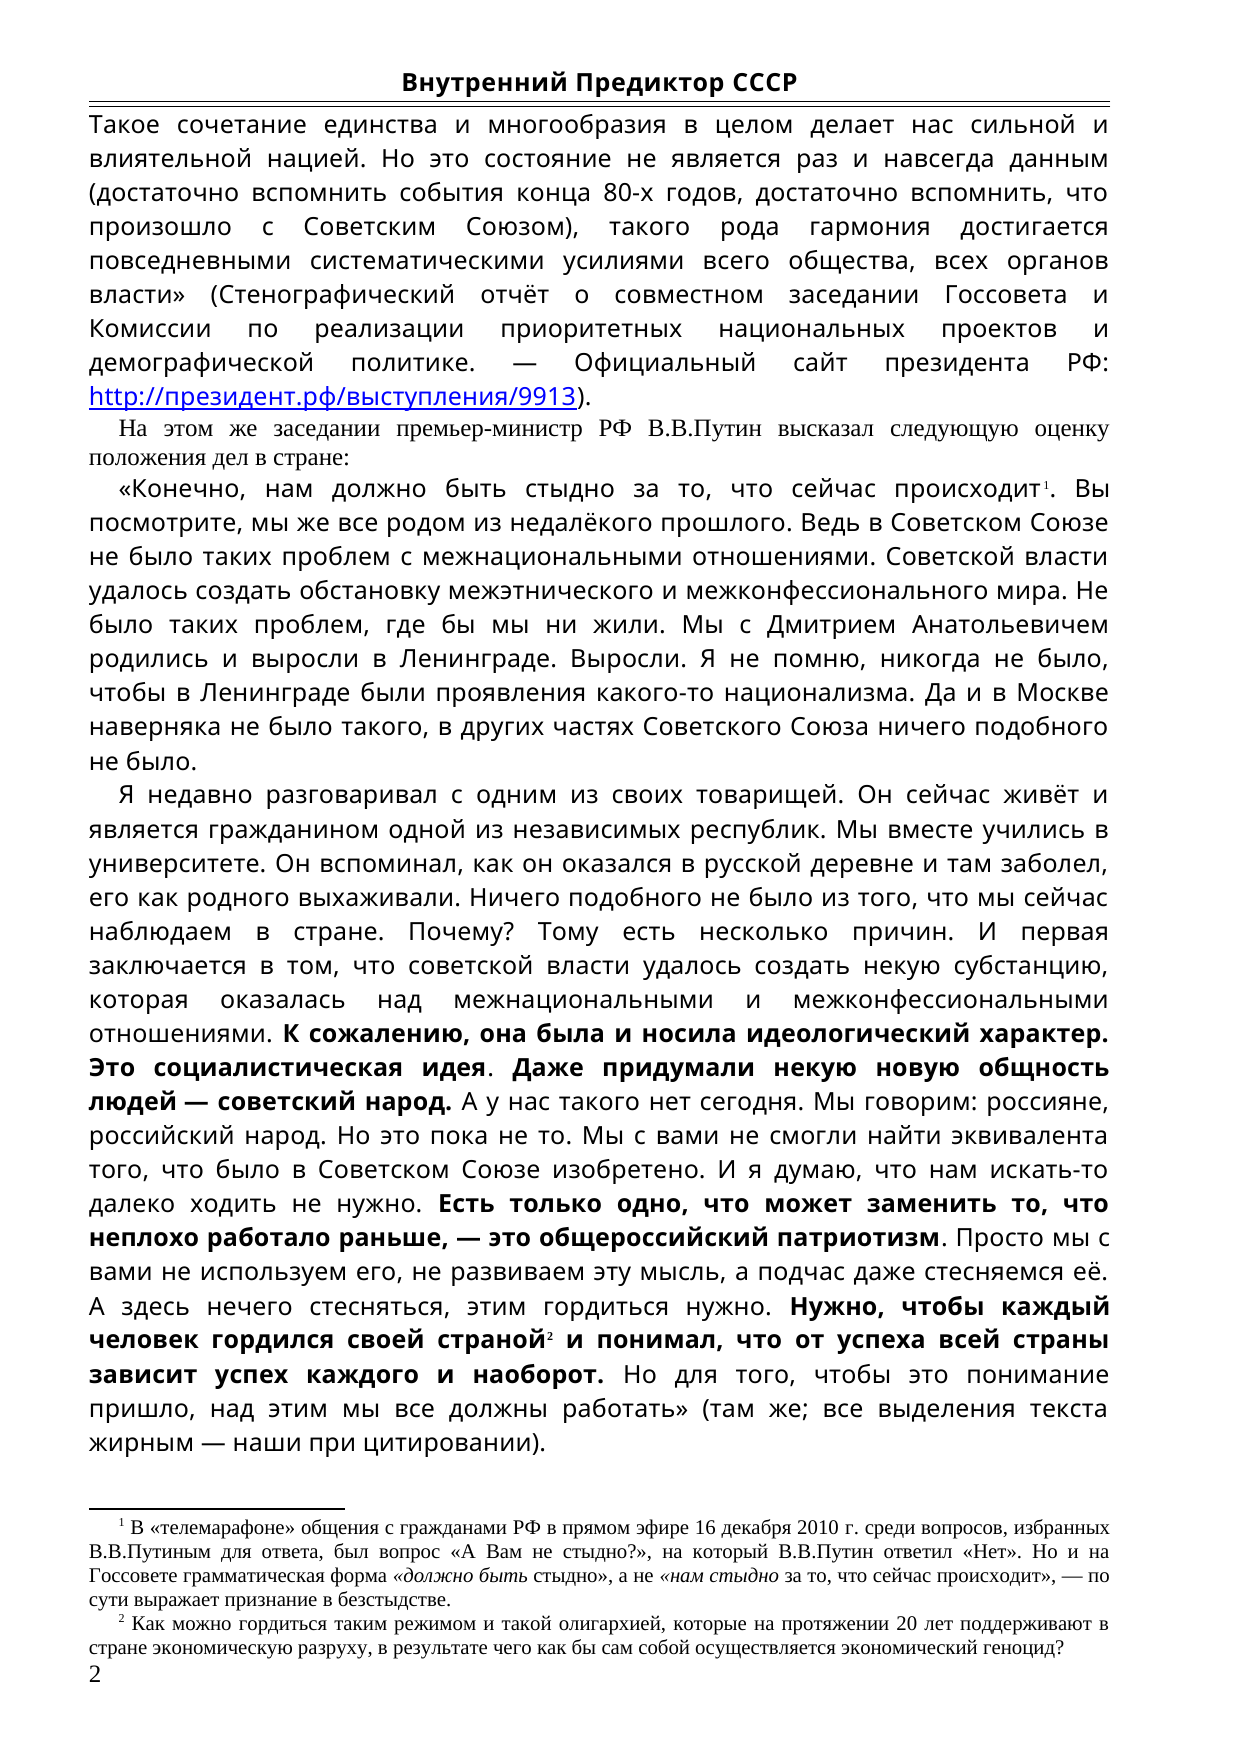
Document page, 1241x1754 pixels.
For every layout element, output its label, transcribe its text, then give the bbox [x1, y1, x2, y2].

text В «телемарафоне» общения с гражданами РФ в прямом эфире 16 декабря 2010 г. среди вопросов, избранных В.В.Путиным для ответа, был вопрос «А Вам не стыдно?», на который В.В.Путин ответил «Нет». Но и на Госсовете грамматическая форма «должно быть стыдно», а не «нам стыдно за то, что сейчас происходит», — по сути выражает признание в безстыдстве. [89, 1515, 1110, 1611]
text Я недавно разговаривал с одним из своих товарищей. Он сейчас живёт и является гражданином одной из независимых республик. Мы вместе учились в университете. Он вспоминал, как он оказался в русской деревне и там заболел, его как родного выхаживали. Ничего подобного не было из того, что мы сейчас наблюдаем в стране. Почему? Тому есть несколько причин. И первая заключается в том, что советской власти удалось создать некую субстанцию, которая оказалась над межнациональными и межконфессиональными отношениями. К сожалению, она была и носила идеологический характер. Это социалистическая идея. Даже придумали некую новую общность людей — советский народ. А у нас такого нет сегодня. Мы говорим: россияне, российский народ. Но это пока не то. Мы с вами не смогли найти эквивалента того, что было в Советском Союзе изобретено. И я думаю, что нам искать-то далеко ходить не нужно. Есть только одно, что может заменить то, что неплохо работало раньше, — это общероссийский патриотизм. Просто мы с вами не используем его, не развиваем эту мысль, а подчас даже стесняемся её. А здесь нечего стесняться, этим гордиться нужно. Нужно, чтобы каждый человек гордился своей страной и понимал, что от успеха всей страны зависит успех каждого и наоборот. Но для того, чтобы это понимание пришло, над этим мы все должны работать» (там же; все выделения текста жирным — наши при цитировании). [89, 777, 1110, 1458]
text На этом же заседании премьер-министр РФ В.В.Путин высказал следующую оценку положения дел в стране: [89, 413, 1110, 471]
text Как можно гордиться таким режимом и такой олигархией, которые на протяжении 20 лет поддерживают в стране экономическую разруху, в результате чего как бы сам собой осуществляется экономический геноцид? [89, 1611, 1110, 1659]
text Такое сочетание единства и многообразия в целом делает нас сильной и влиятельной нацией. Но это состояние не является раз и навсегда данным (достаточно вспомнить события конца 80-х годов, достаточно вспомнить, что произошло с Советским Союзом), такого рода гармония достигается повседневными систематическими усилиями всего общества, всех органов власти» (Стенографический отчёт о совместном заседании Госсовета и Комиссии по реализации приоритетных национальных проектов и демографической политике. — Официальный сайт президента РФ: http://президент.рф/выступления/9913). [89, 107, 1110, 413]
text «Конечно, нам должно быть стыдно за то, что сейчас происходит. Вы посмотрите, мы же все родом из недалёкого прошлого. Ведь в Советском Союзе не было таких проблем с межнациональными отношениями. Советской власти удалось создать обстановку межэтнического и межконфессионального мира. Не было таких проблем, где бы мы ни жили. Мы с Дмитрием Анатольевичем родились и выросли в Ленинграде. Выросли. Я не помню, никогда не было, чтобы в Ленинграде были проявления какого-то национализма. Да и в Москве наверняка не было такого, в других частях Советского Союза ничего подобного не было. [89, 471, 1110, 777]
